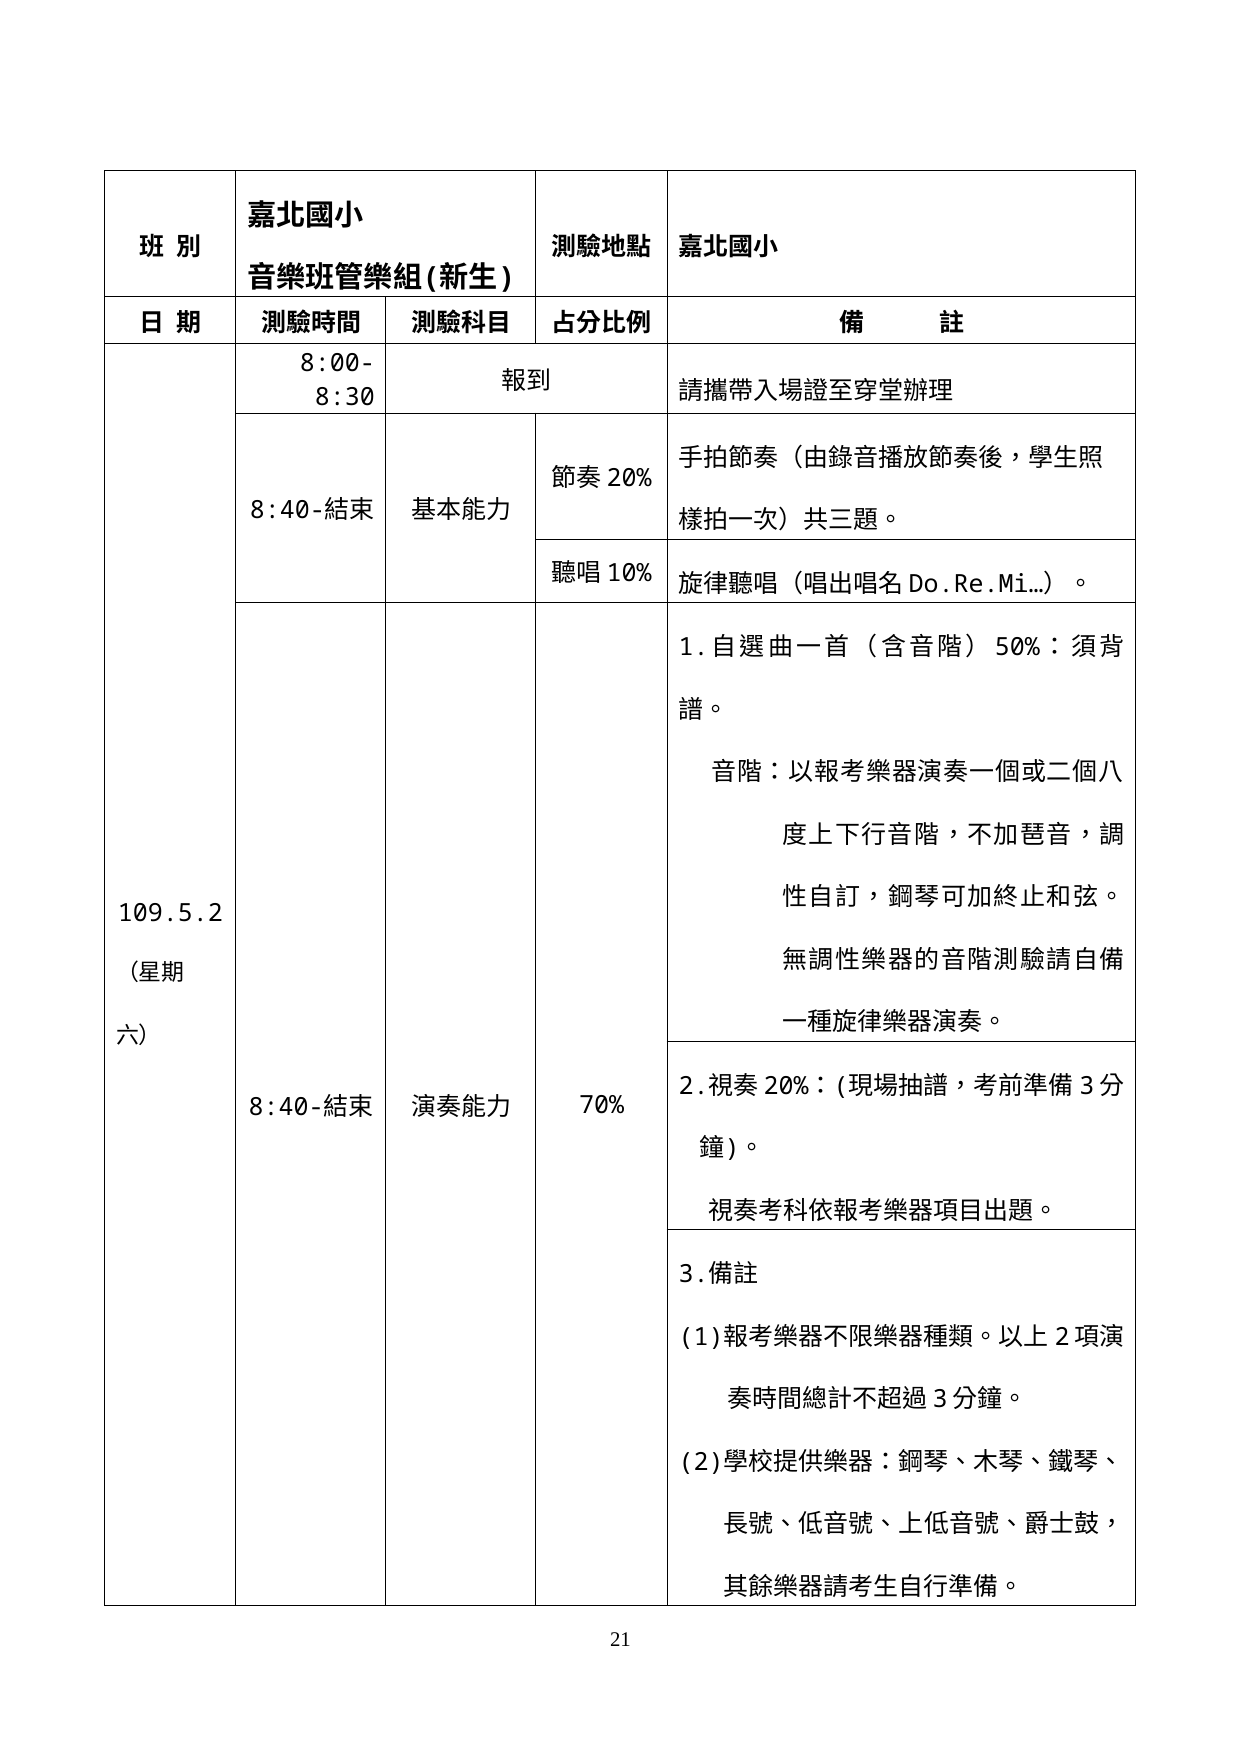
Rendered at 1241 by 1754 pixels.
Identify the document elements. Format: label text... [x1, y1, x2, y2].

table_cell 測驗科目 [386, 297, 535, 343]
table_cell 聽唱10% [536, 540, 667, 602]
table_cell 手拍節奏（由錄音播放節奏後，學生照樣拍一次）共三題。 [668, 414, 1135, 538]
table_header 嘉北國小 音樂班管樂組(新生) [236, 171, 535, 296]
table_cell 演奏能力 [386, 603, 535, 1605]
table_cell 1.自選曲一首（含音階）50%：須背譜。 音階：以報考樂器演奏一個或二個八度上下行音階，不加琶音，調性自訂，鋼琴可加終止和弦。無調性樂器的音階測驗請自備一種旋律樂器演奏。 [668, 603, 1135, 1041]
table_cell 3.備註 (1)報考樂器不限樂器種類。以上2項演奏時間總計不超過3分鐘。 (2)學校提供樂器：鋼琴、木琴、鐵琴、長號、低音號、上低音號、爵士鼓，其餘樂器請考生自行準備。 [668, 1230, 1135, 1605]
table_header 測驗地點 [536, 171, 667, 296]
table_cell 基本能力 [386, 414, 535, 602]
table_cell 8:40-結束 [236, 414, 385, 602]
table_cell 報到 [386, 344, 667, 412]
table_header 嘉北國小 [668, 171, 1135, 296]
table_cell 109.5.2 （星期六） [105, 344, 235, 1605]
table_cell 占分比例 [536, 297, 667, 343]
table_cell 備 註 [668, 297, 1135, 343]
table_cell 8:40-結束 [236, 603, 385, 1605]
table_cell 2.視奏20%：(現場抽譜，考前準備3分鐘)。 視奏考科依報考樂器項目出題。 [668, 1042, 1135, 1229]
table_cell 旋律聽唱（唱出唱名Do.Re.Mi…）。 [668, 540, 1135, 602]
table_cell 請攜帶入場證至穿堂辦理 [668, 344, 1135, 412]
table_cell 日 期 [105, 297, 235, 343]
table_cell 測驗時間 [236, 297, 385, 343]
table_cell 70% [536, 603, 667, 1605]
table_header 班 別 [105, 171, 235, 296]
table_cell 節奏20% [536, 414, 667, 538]
table_cell 8:00-8:30 [236, 344, 385, 412]
